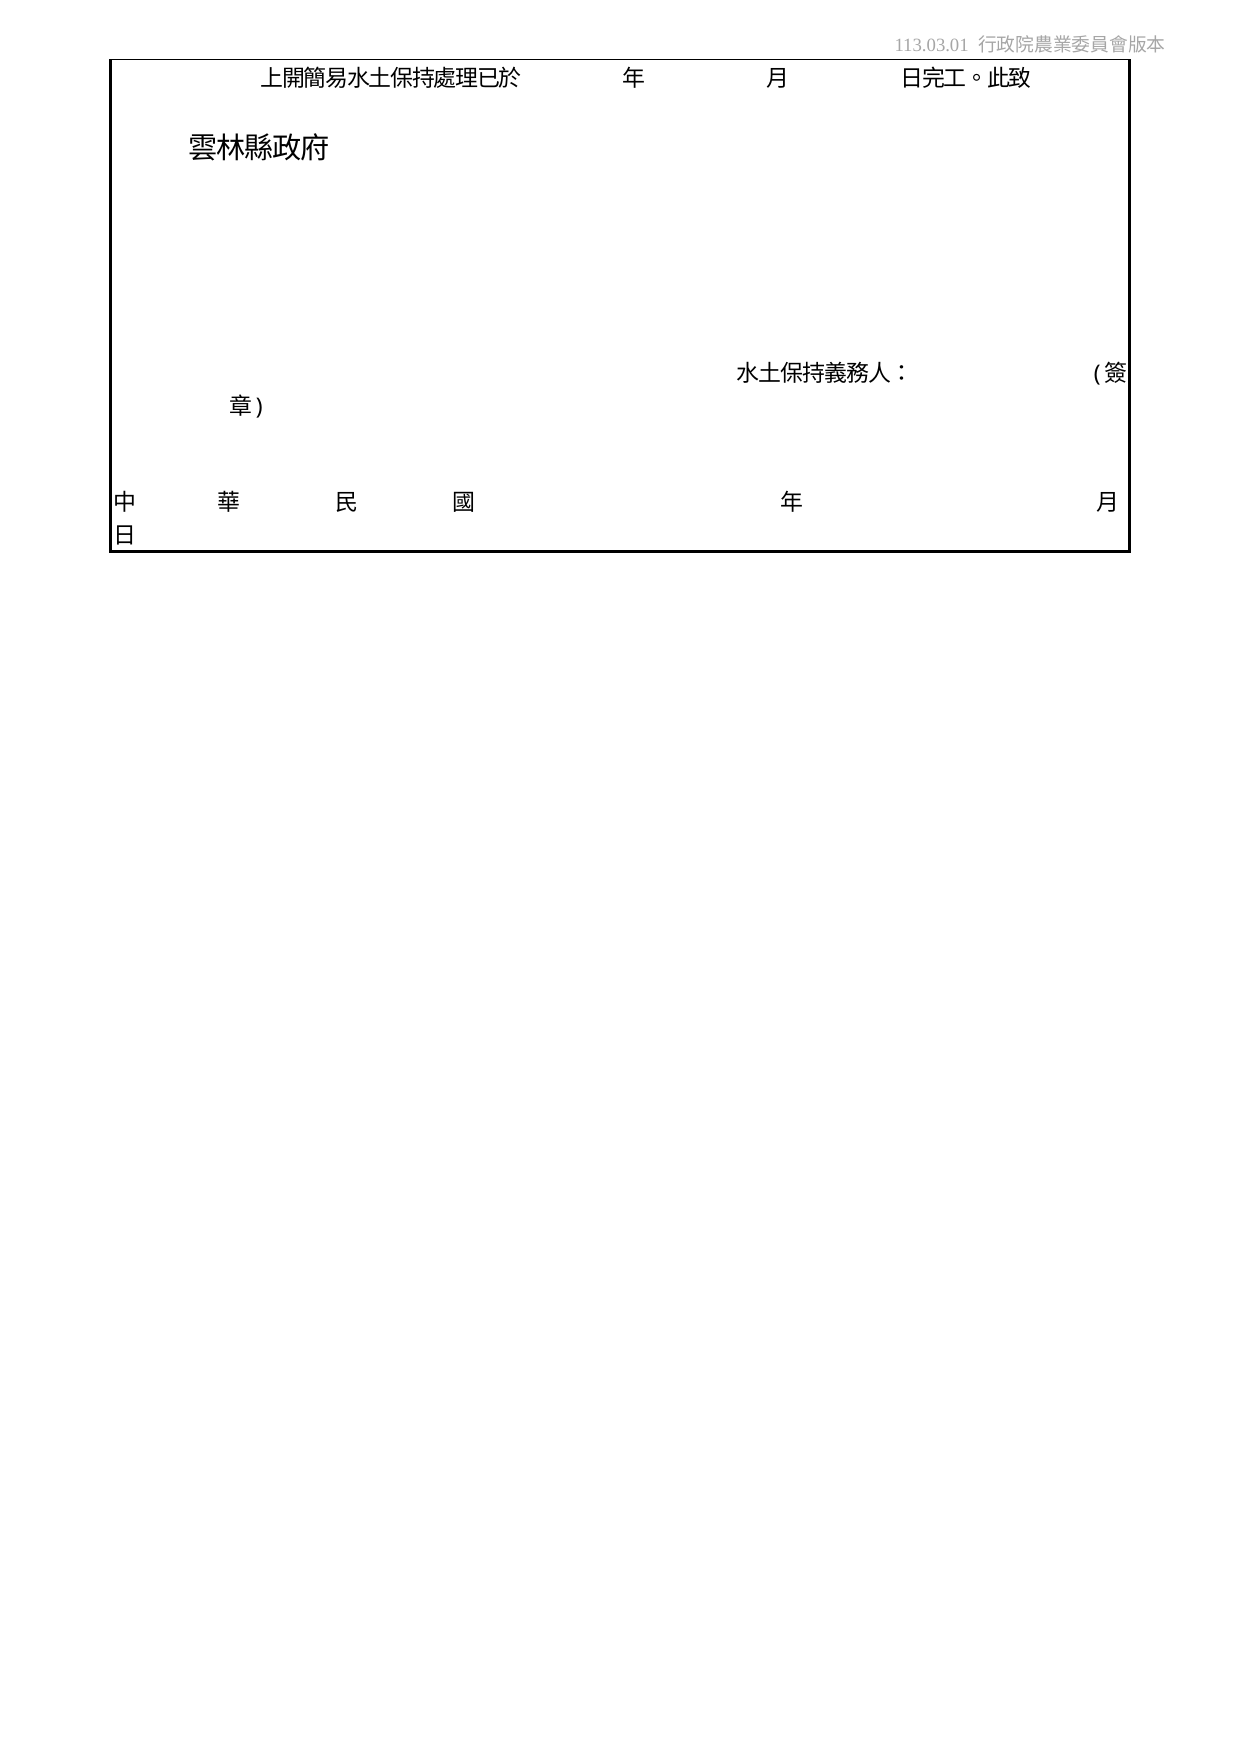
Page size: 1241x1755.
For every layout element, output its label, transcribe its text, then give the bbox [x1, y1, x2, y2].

table_cell 上開簡易水土保持處理已於 年 月 日完工。此致 雲林縣政府 水土保持義務人： (簽章) 中 華 民 國 年 月 日 [112, 60, 1128, 550]
